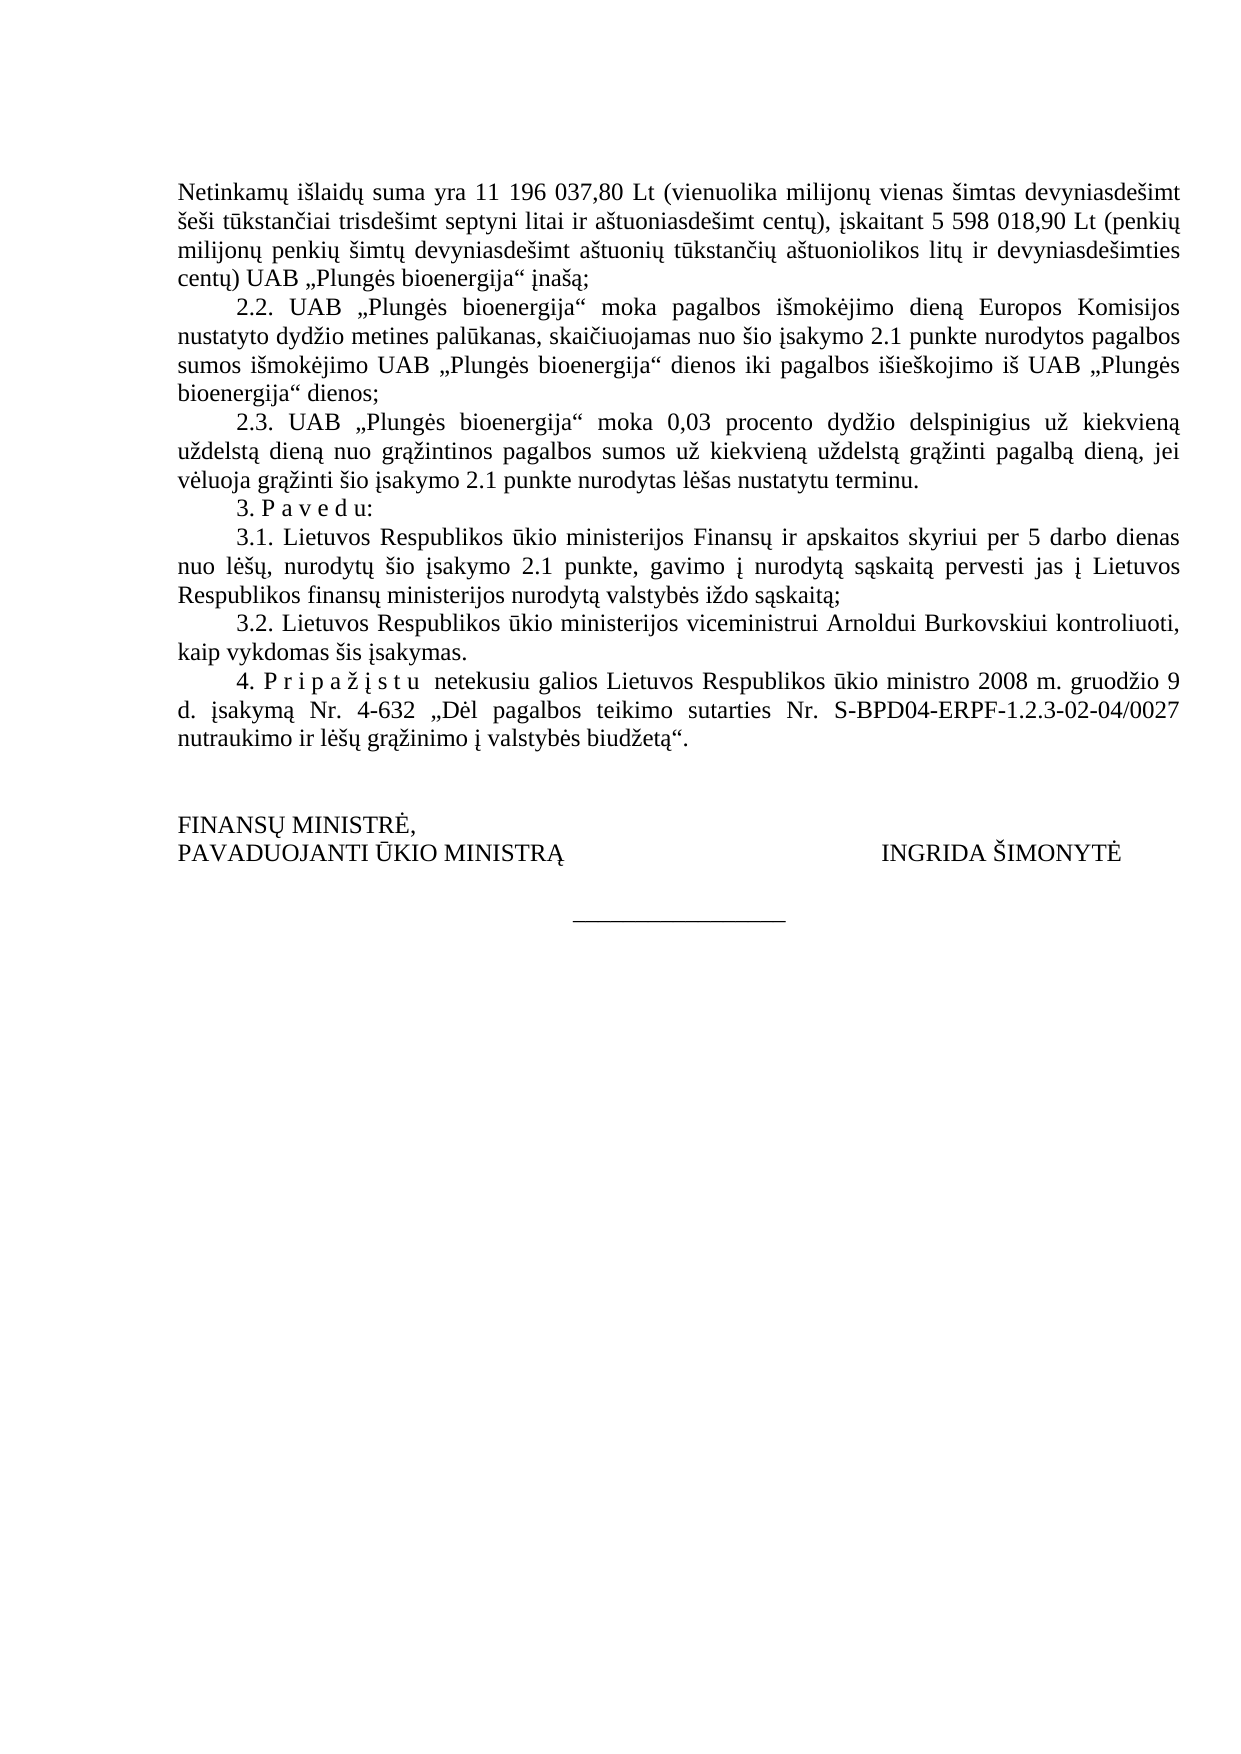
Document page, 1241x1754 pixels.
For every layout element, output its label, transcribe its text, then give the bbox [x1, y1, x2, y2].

text Finansų ministrė, [177, 810, 1181, 838]
text 3.1. Lietuvos Respublikos ūkio ministerijos Finansų ir apskaitos skyriui per 5 darbo dienas nuo lėšų, nurodytų šio įsakymo 2.1 punkte, gavimo į nurodytą sąskaitą pervesti jas į Lietuvos Respublikos finansų ministerijos nurodytą valstybės iždo sąskaitą; [177, 522, 1181, 608]
text pavaduojanti ūkio ministrą Ingrida Šimonytė [177, 838, 1181, 867]
text 4. Pripažįstu netekusiu galios Lietuvos Respublikos ūkio ministro 2008 m. gruodžio 9 d. įsakymą Nr. 4-632 „Dėl pagalbos teikimo sutarties Nr. S-BPD04-ERPF-1.2.3-02-04/0027 nutraukimo ir lėšų grąžinimo į valstybės biudžetą“. [177, 666, 1181, 752]
text _________________ [177, 896, 1181, 925]
text 2.3. UAB „Plungės bioenergija“ moka 0,03 procento dydžio delspinigius už kiekvieną uždelstą dieną nuo grąžintinos pagalbos sumos už kiekvieną uždelstą grąžinti pagalbą dieną, jei vėluoja grąžinti šio įsakymo 2.1 punkte nurodytas lėšas nustatytu terminu. [177, 407, 1181, 493]
text 3. Pavedu: [177, 493, 1181, 522]
text 3.2. Lietuvos Respublikos ūkio ministerijos viceministrui Arnoldui Burkovskiui kontroliuoti, kaip vykdomas šis įsakymas. [177, 608, 1181, 666]
text 2.2. UAB „Plungės bioenergija“ moka pagalbos išmokėjimo dieną Europos Komisijos nustatyto dydžio metines palūkanas, skaičiuojamas nuo šio įsakymo 2.1 punkte nurodytos pagalbos sumos išmokėjimo UAB „Plungės bioenergija“ dienos iki pagalbos išieškojimo iš UAB „Plungės bioenergija“ dienos; [177, 292, 1181, 407]
text Netinkamų išlaidų suma yra 11 196 037,80 Lt (vienuolika milijonų vienas šimtas devyniasdešimt šeši tūkstančiai trisdešimt septyni litai ir aštuoniasdešimt centų), įskaitant 5 598 018,90 Lt (penkių milijonų penkių šimtų devyniasdešimt aštuonių tūkstančių aštuoniolikos litų ir devyniasdešimties centų) UAB „Plungės bioenergija“ įnašą; [177, 177, 1181, 292]
